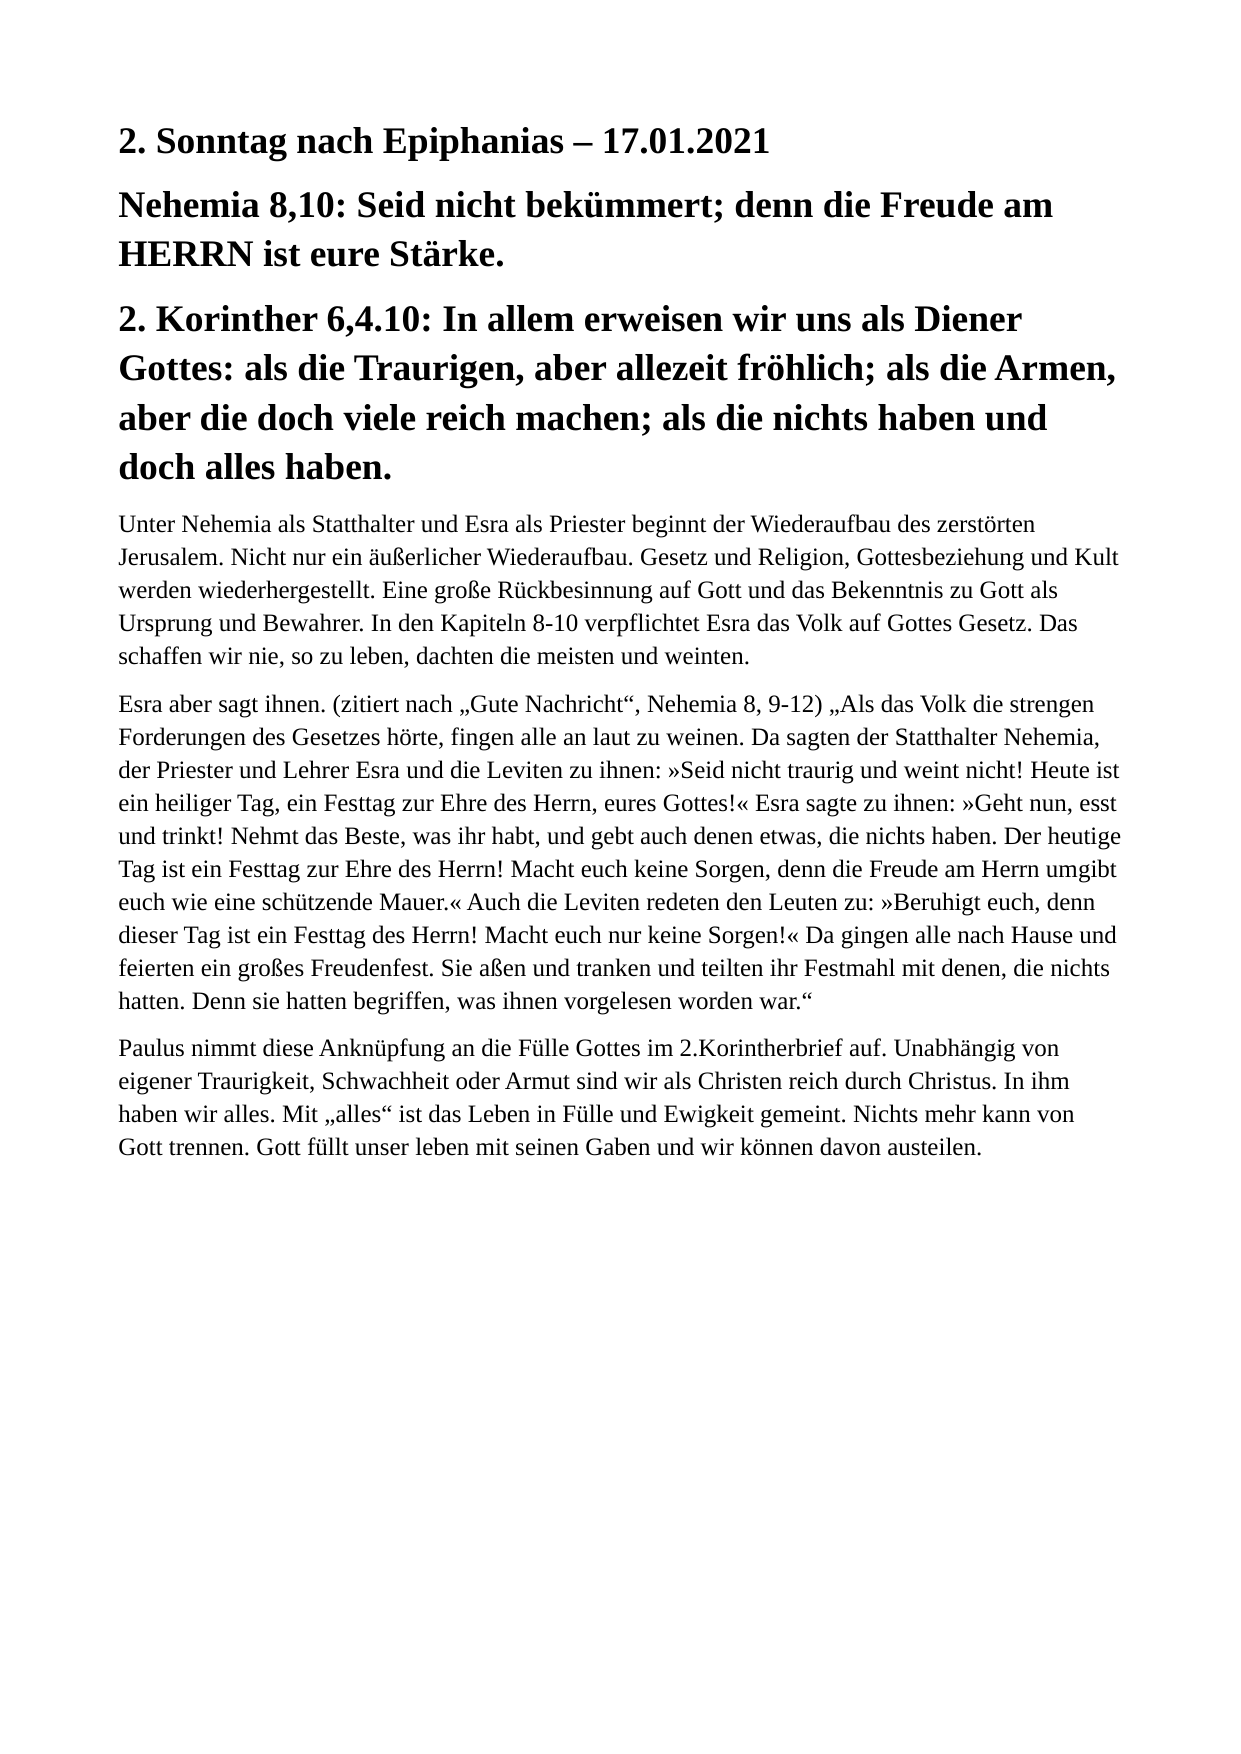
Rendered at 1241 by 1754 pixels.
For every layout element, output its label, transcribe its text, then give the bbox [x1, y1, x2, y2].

text Nehemia 8,10: Seid nicht bekümmert; denn die Freude am HERRN ist eure Stärke. [118, 182, 1122, 275]
text Esra aber sagt ihnen. (zitiert nach „Gute Nachricht“, Nehemia 8, 9-12) „Als das Volk die strengen Forderungen des Gesetzes hörte, fingen alle an laut zu weinen. Da sagten der Statthalter Nehemia, der Priester und Lehrer Esra und die Leviten zu ihnen: »Seid nicht traurig und weint nicht! Heute ist ein heiliger Tag, ein Festtag zur Ehre des Herrn, eures Gottes!« Esra sagte zu ihnen: »Geht nun, esst und trinkt! Nehmt das Beste, was ihr habt, und gebt auch denen etwas, die nichts haben. Der heutige Tag ist ein Festtag zur Ehre des Herrn! Macht euch keine Sorgen, denn die Freude am Herrn umgibt euch wie eine schützende Mauer.« Auch die Leviten redeten den Leuten zu: »Beruhigt euch, denn dieser Tag ist ein Festtag des Herrn! Macht euch nur keine Sorgen!« Da gingen alle nach Hause und feierten ein großes Freudenfest. Sie aßen und tranken und teilten ihr Festmahl mit denen, die nichts hatten. Denn sie hatten begriffen, was ihnen vorgelesen worden war.“ [118, 689, 1122, 1014]
text 2. Korinther 6,4.10: In allem erweisen wir uns als Diener Gottes: als die Traurigen, aber allezeit fröhlich; als die Armen, aber die doch viele reich machen; als die nichts haben und doch alles haben. [118, 296, 1122, 488]
text Paulus nimmt diese Anknüpfung an die Fülle Gottes im 2.Korintherbrief auf. Unabhängig von eigener Traurigkeit, Schwachheit oder Armut sind wir als Christen reich durch Christus. In ihm haben wir alles. Mit „alles“ ist das Leben in Fülle und Ewigkeit gemeint. Nichts mehr kann von Gott trennen. Gott füllt unser leben mit seinen Gaben und wir können davon austeilen. [118, 1033, 1122, 1161]
text Unter Nehemia als Statthalter und Esra als Priester beginnt der Wiederaufbau des zerstörten Jerusalem. Nicht nur ein äußerlicher Wiederaufbau. Gesetz und Religion, Gottesbeziehung und Kult werden wiederhergestellt. Eine große Rückbesinnung auf Gott und das Bekenntnis zu Gott als Ursprung und Bewahrer. In den Kapiteln 8-10 verpflichtet Esra das Volk auf Gottes Gesetz. Das schaffen wir nie, so zu leben, dachten die meisten und weinten. [118, 509, 1122, 670]
text 2. Sonntag nach Epiphanias – 17.01.2021 [118, 118, 1122, 161]
